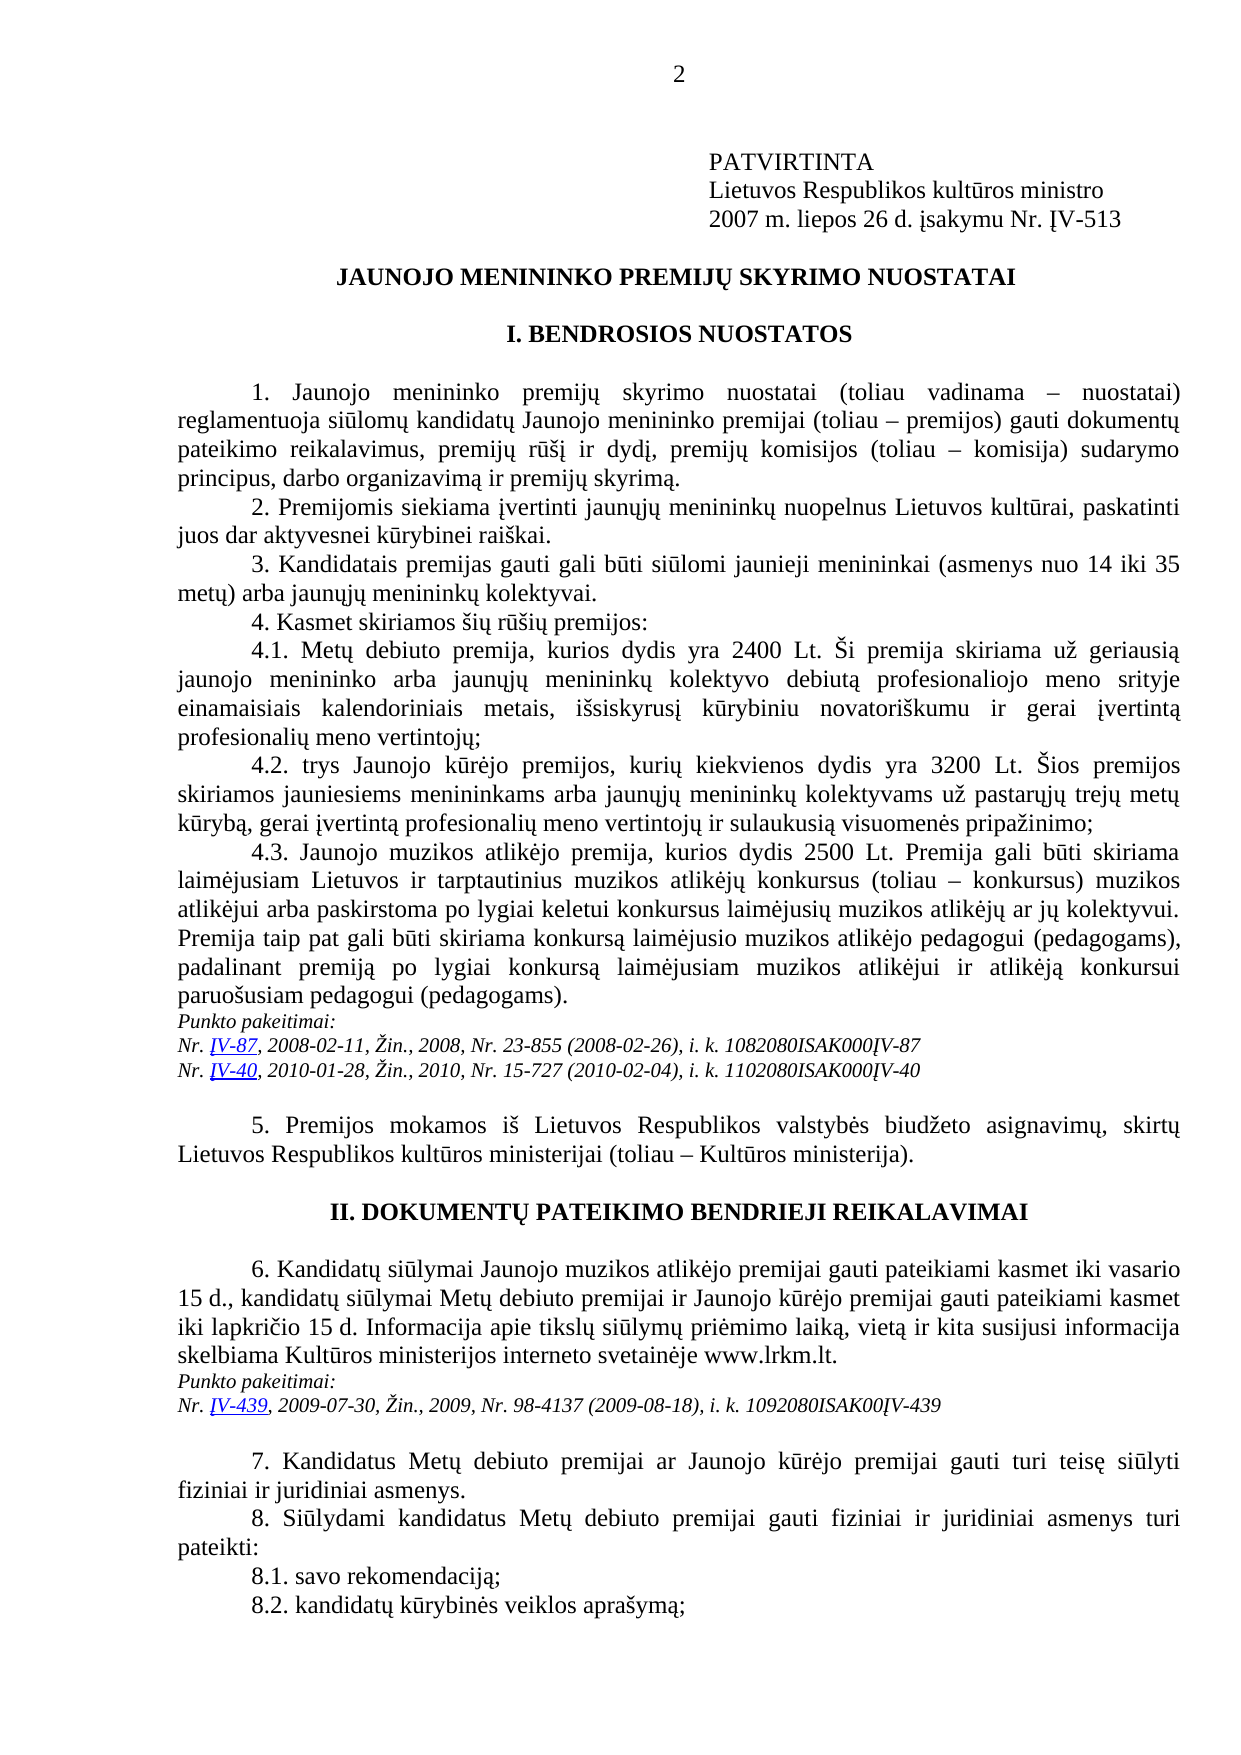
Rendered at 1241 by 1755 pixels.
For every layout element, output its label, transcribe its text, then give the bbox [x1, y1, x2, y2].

text 1. Jaunojo menininko premijų skyrimo nuostatai (toliau vadinama – nuostatai) reglamentuoja siūlomų kandidatų Jaunojo menininko premijai (toliau – premijos) gauti dokumentų pateikimo reikalavimus, premijų rūšį ir dydį, premijų komisijos (toliau – komisija) sudarymo principus, darbo organizavimą ir premijų skyrimą. [177, 377, 1181, 492]
text 8.2. kandidatų kūrybinės veiklos aprašymą; [177, 1590, 1181, 1618]
text 4.1. Metų debiuto premija, kurios dydis yra 2400 Lt. Ši premija skiriama už geriausią jaunojo menininko arba jaunųjų menininkų kolektyvo debiutą profesionaliojo meno srityje einamaisiais kalendoriniais metais, išsiskyrusį kūrybiniu novatoriškumu ir gerai įvertintą profesionalių meno vertintojų; [177, 636, 1181, 751]
text PATVIRTINTA [177, 147, 1181, 176]
text 6. Kandidatų siūlymai Jaunojo muzikos atlikėjo premijai gauti pateikiami kasmet iki vasario 15 d., kandidatų siūlymai Metų debiuto premijai ir Jaunojo kūrėjo premijai gauti pateikiami kasmet iki lapkričio 15 d. Informacija apie tikslų siūlymų priėmimo laiką, vietą ir kita susijusi informacija skelbiama Kultūros ministerijos interneto svetainėje www.lrkm.lt. [177, 1254, 1181, 1369]
text Punkto pakeitimai: [177, 1009, 1181, 1033]
text 2007 m. liepos 26 d. įsakymu Nr. ĮV-513 [177, 204, 1181, 233]
text 4.2. trys Jaunojo kūrėjo premijos, kurių kiekvienos dydis yra 3200 Lt. Šios premijos skiriamos jauniesiems menininkams arba jaunųjų menininkų kolektyvams už pastarųjų trejų metų kūrybą, gerai įvertintą profesionalių meno vertintojų ir sulaukusią visuomenės pripažinimo; [177, 751, 1181, 837]
text 3. Kandidatais premijas gauti gali būti siūlomi jaunieji menininkai (asmenys nuo 14 iki 35 metų) arba jaunųjų menininkų kolektyvai. [177, 549, 1181, 607]
text Nr. ĮV-439, 2009-07-30, Žin., 2009, Nr. 98-4137 (2009-08-18), i. k. 1092080ISAK00ĮV-439 [177, 1393, 1181, 1417]
text II. DOKUMENTŲ PATEIKIMO BENDRIEJI REIKALAVIMAI [177, 1197, 1181, 1225]
text 4.3. Jaunojo muzikos atlikėjo premija, kurios dydis 2500 Lt. Premija gali būti skiriama laimėjusiam Lietuvos ir tarptautinius muzikos atlikėjų konkursus (toliau – konkursus) muzikos atlikėjui arba paskirstoma po lygiai keletui konkursus laimėjusių muzikos atlikėjų ar jų kolektyvui. Premija taip pat gali būti skiriama konkursą laimėjusio muzikos atlikėjo pedagogui (pedagogams), padalinant premiją po lygiai konkursą laimėjusiam muzikos atlikėjui ir atlikėją konkursui paruošusiam pedagogui (pedagogams). [177, 837, 1181, 1009]
text 8. Siūlydami kandidatus Metų debiuto premijai gauti fiziniai ir juridiniai asmenys turi pateikti: [177, 1503, 1181, 1561]
text 7. Kandidatus Metų debiuto premijai ar Jaunojo kūrėjo premijai gauti turi teisę siūlyti fiziniai ir juridiniai asmenys. [177, 1446, 1181, 1503]
text Lietuvos Respublikos kultūros ministro [177, 176, 1181, 204]
text 8.1. savo rekomendaciją; [177, 1561, 1181, 1590]
text 2. Premijomis siekiama įvertinti jaunųjų menininkų nuopelnus Lietuvos kultūrai, paskatinti juos dar aktyvesnei kūrybinei raiškai. [177, 492, 1181, 549]
text JAUNOJO MENININKO PREMIJŲ SKYRIMO NUOSTATAI [177, 262, 1181, 291]
text 4. Kasmet skiriamos šių rūšių premijos: [177, 607, 1181, 636]
text I. BENDROSIOS NUOSTATOS [177, 319, 1181, 348]
text Nr. ĮV-87, 2008-02-11, Žin., 2008, Nr. 23-855 (2008-02-26), i. k. 1082080ISAK000ĮV-87 [177, 1033, 1181, 1057]
text Nr. ĮV-40, 2010-01-28, Žin., 2010, Nr. 15-727 (2010-02-04), i. k. 1102080ISAK000ĮV-40 [177, 1057, 1181, 1082]
text 5. Premijos mokamos iš Lietuvos Respublikos valstybės biudžeto asignavimų, skirtų Lietuvos Respublikos kultūros ministerijai (toliau – Kultūros ministerija). [177, 1110, 1181, 1168]
text Punkto pakeitimai: [177, 1369, 1181, 1393]
